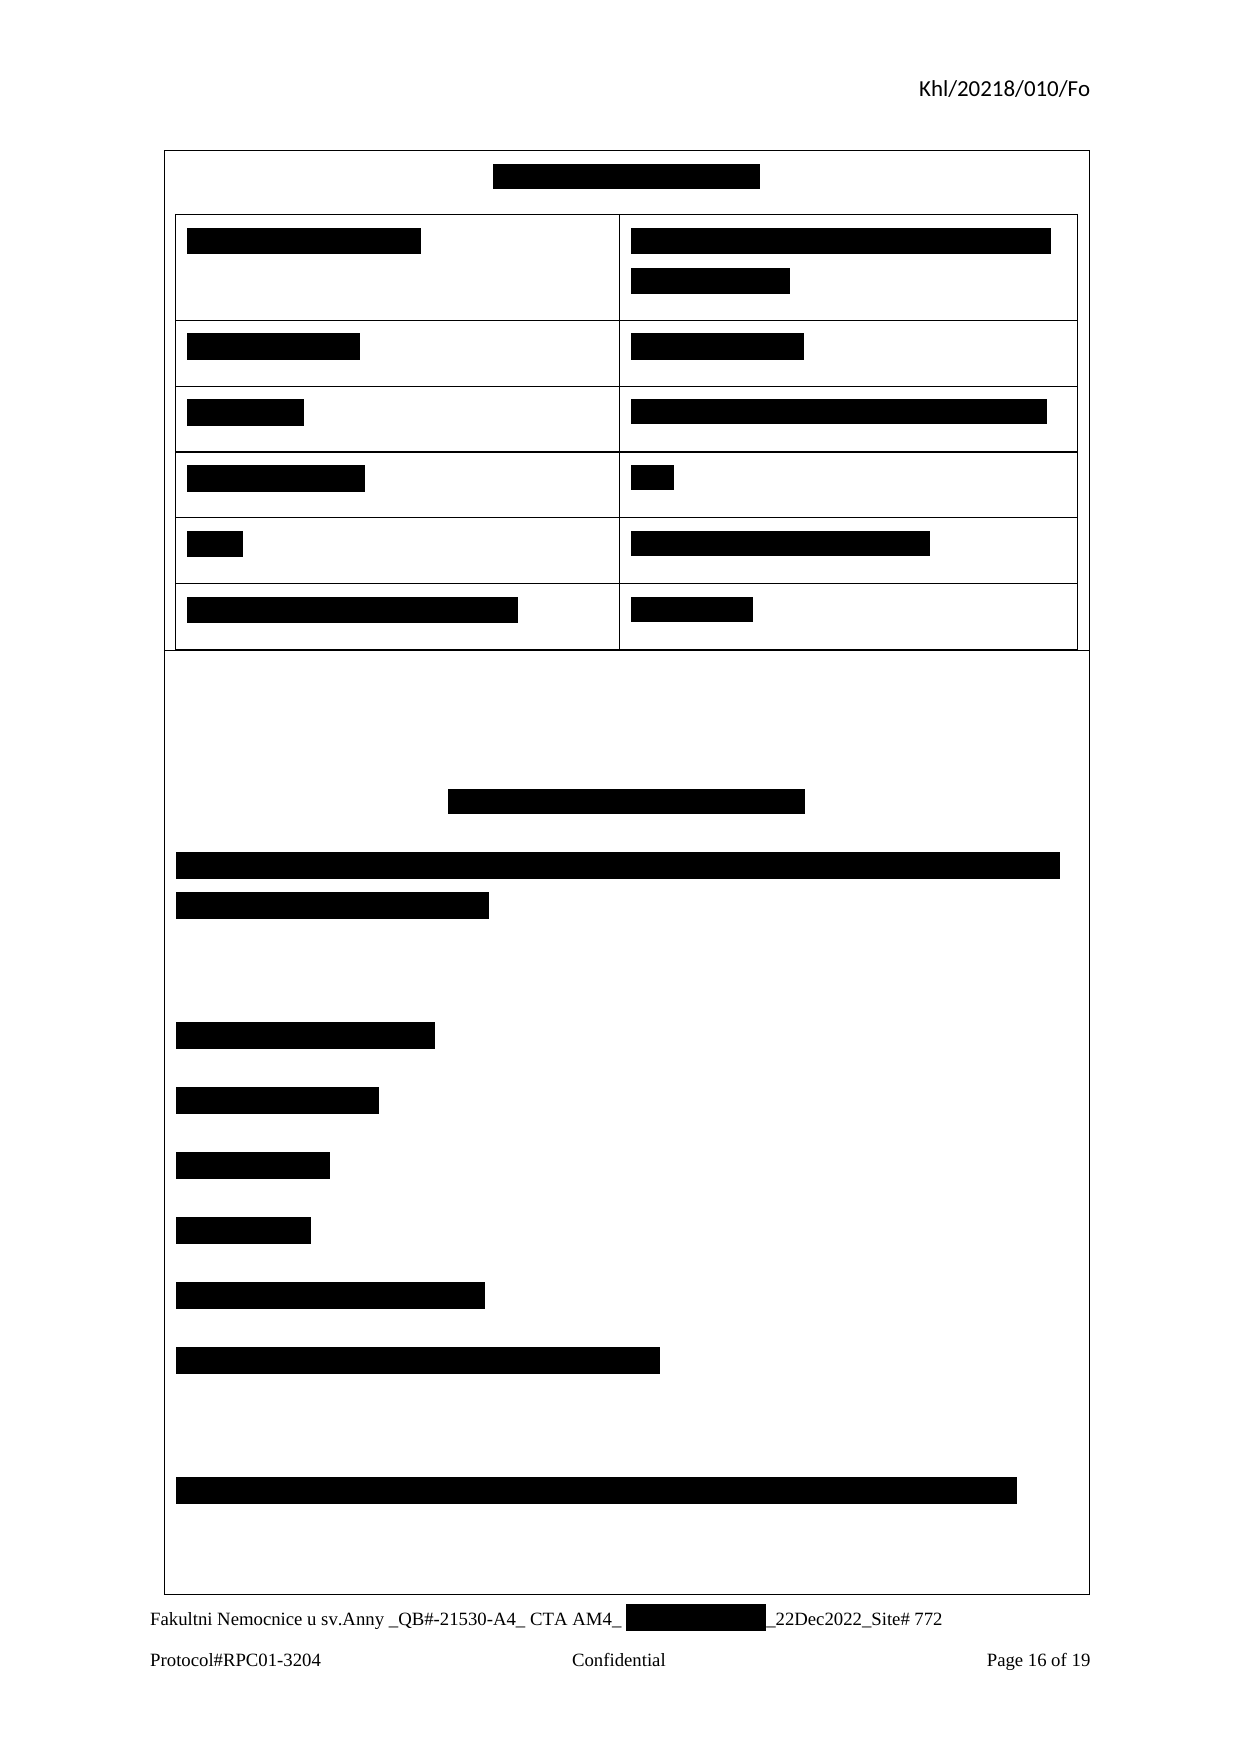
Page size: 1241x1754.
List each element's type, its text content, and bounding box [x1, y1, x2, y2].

table_cell '''''' '''''''''''''' '''''''''''''''''' '''''''' ''''''''''''''' [176, 584, 619, 649]
table_header ''''''''''''' ''''''''''''''''''''''' '''''''' [176, 215, 619, 320]
table_cell '''''''''''''''''''''''''''''''''''' [620, 321, 1077, 386]
table_cell ''''''''''''''''''''''''''''''' [620, 584, 1077, 649]
table_cell [1090, 650, 1139, 1594]
table_cell '''''''''''' ''''''''''' '''''''''''' ''''''''''' ''''''''''' '''''''''''' [620, 518, 1077, 583]
table_header '''''''''''''''''' ''''''''''''''''''''''' '''''''''''''' '''''''''''''''''''''''''''' '''''''''''''''''' '''''''''''''' [620, 215, 1077, 320]
table_cell ''''''''''''''''''''''' [176, 387, 619, 451]
table_cell ''''''''''''''''''''''' '''''''''''''''''''' [165, 151, 1089, 650]
table_cell ''''''''''' [620, 453, 1077, 517]
table_cell [1090, 150, 1139, 650]
table_cell ''''''''''''' ''''''''''''''''''''''''''''''''''' ''''''''' ''''''''''''''''''' ''''''''''''''''''' '''''''''''''''''''''''' ''''' ''''''''' ''''''''''''' '''''''''''' ''''' ''''''''''''' '''''''''''''''''''''''''' ''''''''''''' ''' ''''''''' '''''''''''' ''''''''''''''' '''''''''''''''''''''''''''' ''''''' ''''''''''''' ''''''''''''''''''''' ''' '''''''''' ''''''''' '''''''' ''''''''''''''''''' ''' ''''''''''''' ''''''''''''''''' '''''''''''''''''''''''''''' '''''''''''''''' '''''''''''''''''''''''''''''''''''''''''''''' ''''' ''''' '''''''''''' ''''''''' '''''''''''' ''''''''''''''' ''''''''''''''''''''' ''''''''''''' ''''''''' '''''''' '''''' '''''''''''''''''''''''' '''''''' ''''''''''''''''''' '''''''''' '''''''''''''''''''' '''''' '''''''''''''''''''''' ''' ''''''''''''''''''''' '''''' [165, 651, 1089, 1594]
table_cell ''''''' ''''''''''''''' ''''''''''' [176, 453, 619, 517]
table_cell '''''''''''''' '''''''''''''''''' ''''''''''''''' '' '''''''''''''' '''''''''''''''''''' ''''''''''''' [620, 387, 1077, 451]
table_cell ''''''''''' [176, 518, 619, 583]
table_cell ''''''''''''' '''''''''' ''''''''' [176, 321, 619, 386]
